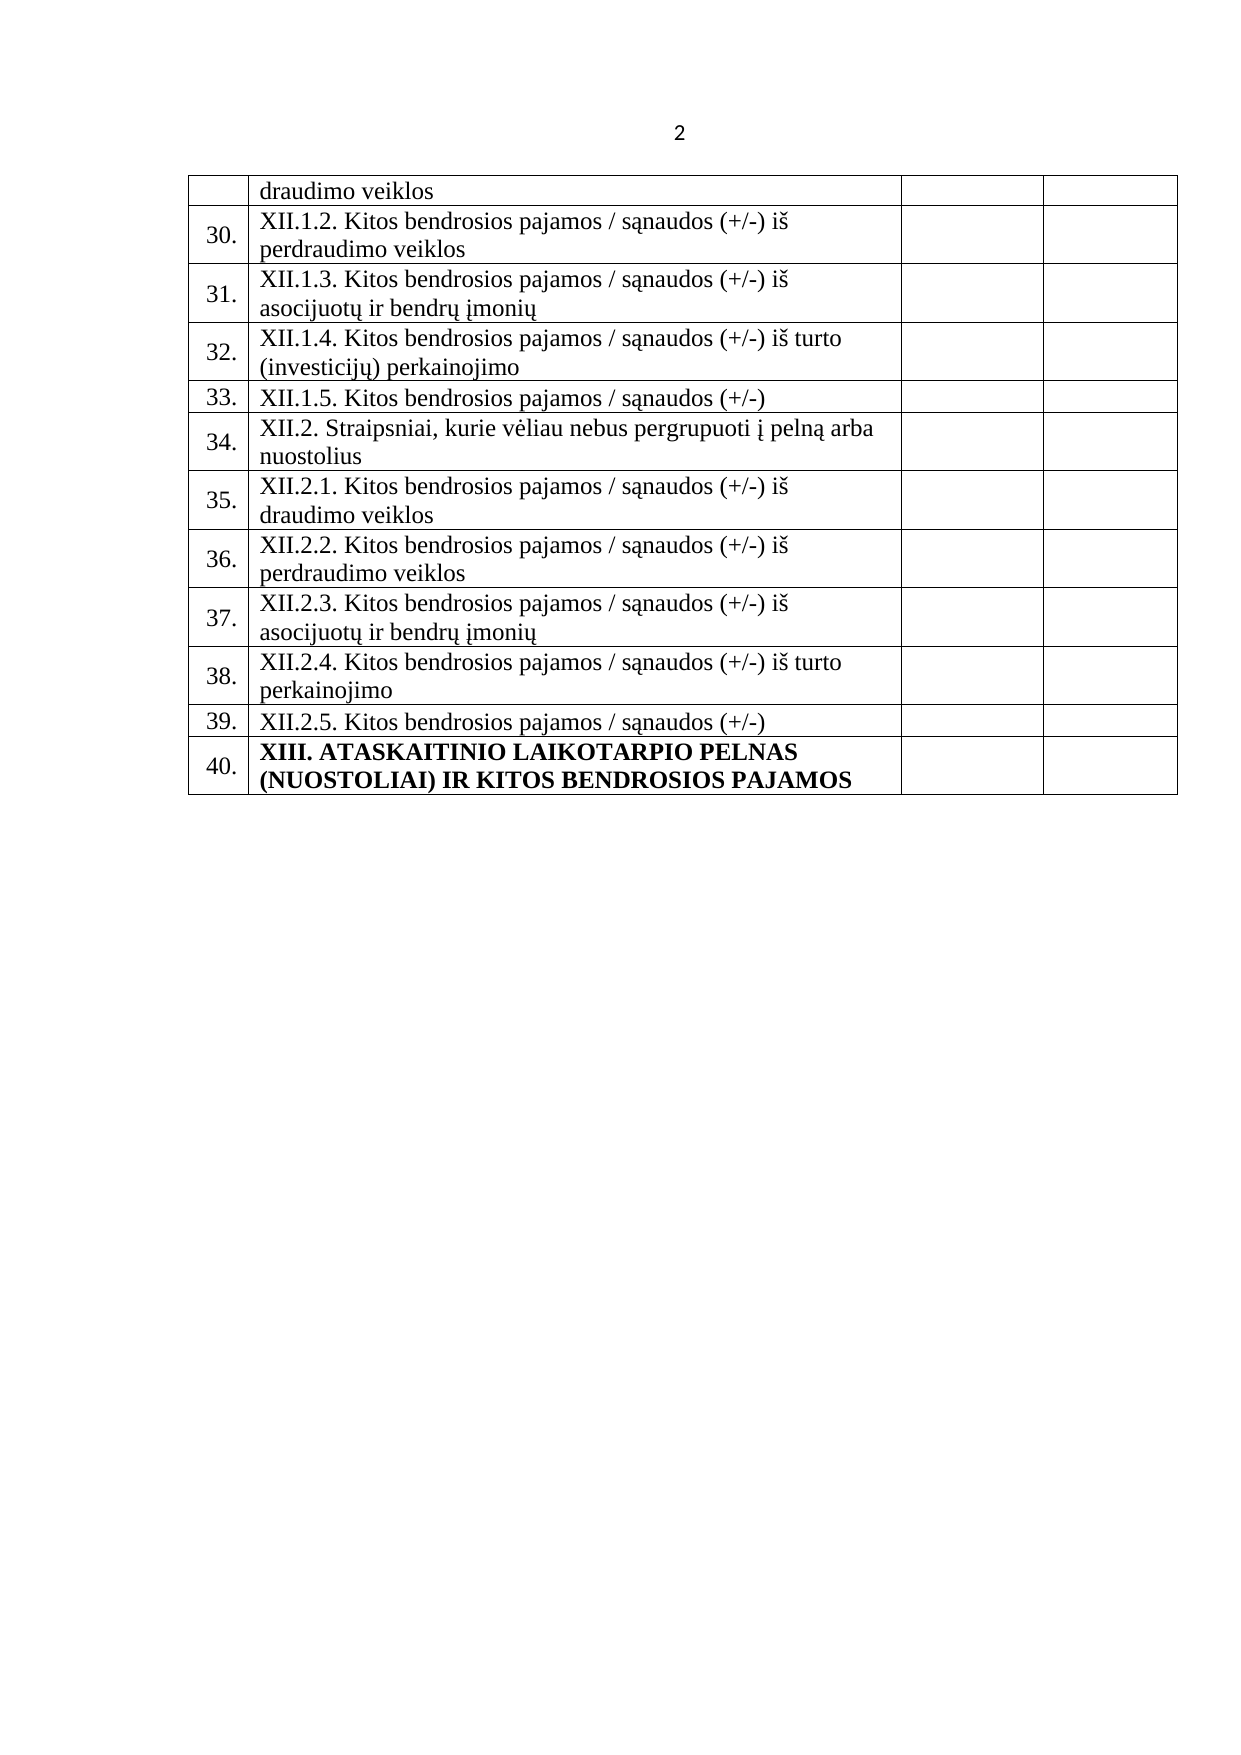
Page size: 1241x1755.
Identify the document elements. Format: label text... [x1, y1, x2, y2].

table_cell [1044, 413, 1177, 470]
table_cell 40. [189, 737, 248, 794]
table_cell XII.2.5. Kitos bendrosios pajamos / sąnaudos (+/-) [249, 705, 901, 736]
table_cell [902, 737, 1043, 794]
table_cell 35. [189, 471, 248, 529]
table_cell [189, 176, 248, 205]
table_cell XII.2.2. Kitos bendrosios pajamos / sąnaudos (+/-) iš perdraudimo veiklos [249, 530, 901, 587]
table_cell XII.2.3. Kitos bendrosios pajamos / sąnaudos (+/-) iš asocijuotų ir bendrų įmonių [249, 588, 901, 646]
table_cell [902, 471, 1043, 529]
table_cell [902, 647, 1043, 704]
table_cell [902, 206, 1043, 263]
table_cell XII.1.2. Kitos bendrosios pajamos / sąnaudos (+/-) iš perdraudimo veiklos [249, 206, 901, 263]
table_cell [902, 705, 1043, 736]
table_cell 33. [189, 381, 248, 412]
table_cell XIII. ATASKAITINIO LAIKOTARPIO PELNAS (NUOSTOLIAI) IR KITOS BENDROSIOS PAJAMOS [249, 737, 901, 794]
table_cell [902, 176, 1043, 205]
table_cell 37. [189, 588, 248, 646]
table_cell [1044, 705, 1177, 736]
table_cell [1044, 381, 1177, 412]
table_cell 31. [189, 264, 248, 322]
table_cell 38. [189, 647, 248, 704]
table_cell [902, 264, 1043, 322]
table_cell [1044, 647, 1177, 704]
table_cell XII.1.4. Kitos bendrosios pajamos / sąnaudos (+/-) iš turto (investicijų) perkainojimo [249, 323, 901, 380]
table_cell [902, 588, 1043, 646]
table_cell 30. [189, 206, 248, 263]
table_cell [1044, 530, 1177, 587]
table_cell [1044, 264, 1177, 322]
table_cell XII.2. Straipsniai, kurie vėliau nebus pergrupuoti į pelną arba nuostolius [249, 413, 901, 470]
table_cell [1044, 471, 1177, 529]
table_cell [1044, 176, 1177, 205]
table_cell [1044, 588, 1177, 646]
table_cell [1044, 206, 1177, 263]
table_cell [902, 413, 1043, 470]
table_cell [902, 323, 1043, 380]
table_cell draudimo veiklos [249, 176, 901, 205]
table_cell [1044, 323, 1177, 380]
table_cell 32. [189, 323, 248, 380]
table_cell XII.1.5. Kitos bendrosios pajamos / sąnaudos (+/-) [249, 381, 901, 412]
table_cell 39. [189, 705, 248, 736]
table_cell XII.2.4. Kitos bendrosios pajamos / sąnaudos (+/-) iš turto perkainojimo [249, 647, 901, 704]
table_cell [902, 381, 1043, 412]
table_cell XII.1.3. Kitos bendrosios pajamos / sąnaudos (+/-) iš asocijuotų ir bendrų įmonių [249, 264, 901, 322]
table_cell [902, 530, 1043, 587]
table_cell 34. [189, 413, 248, 470]
table_cell 36. [189, 530, 248, 587]
table_cell [1044, 737, 1177, 794]
table_cell XII.2.1. Kitos bendrosios pajamos / sąnaudos (+/-) iš draudimo veiklos [249, 471, 901, 529]
